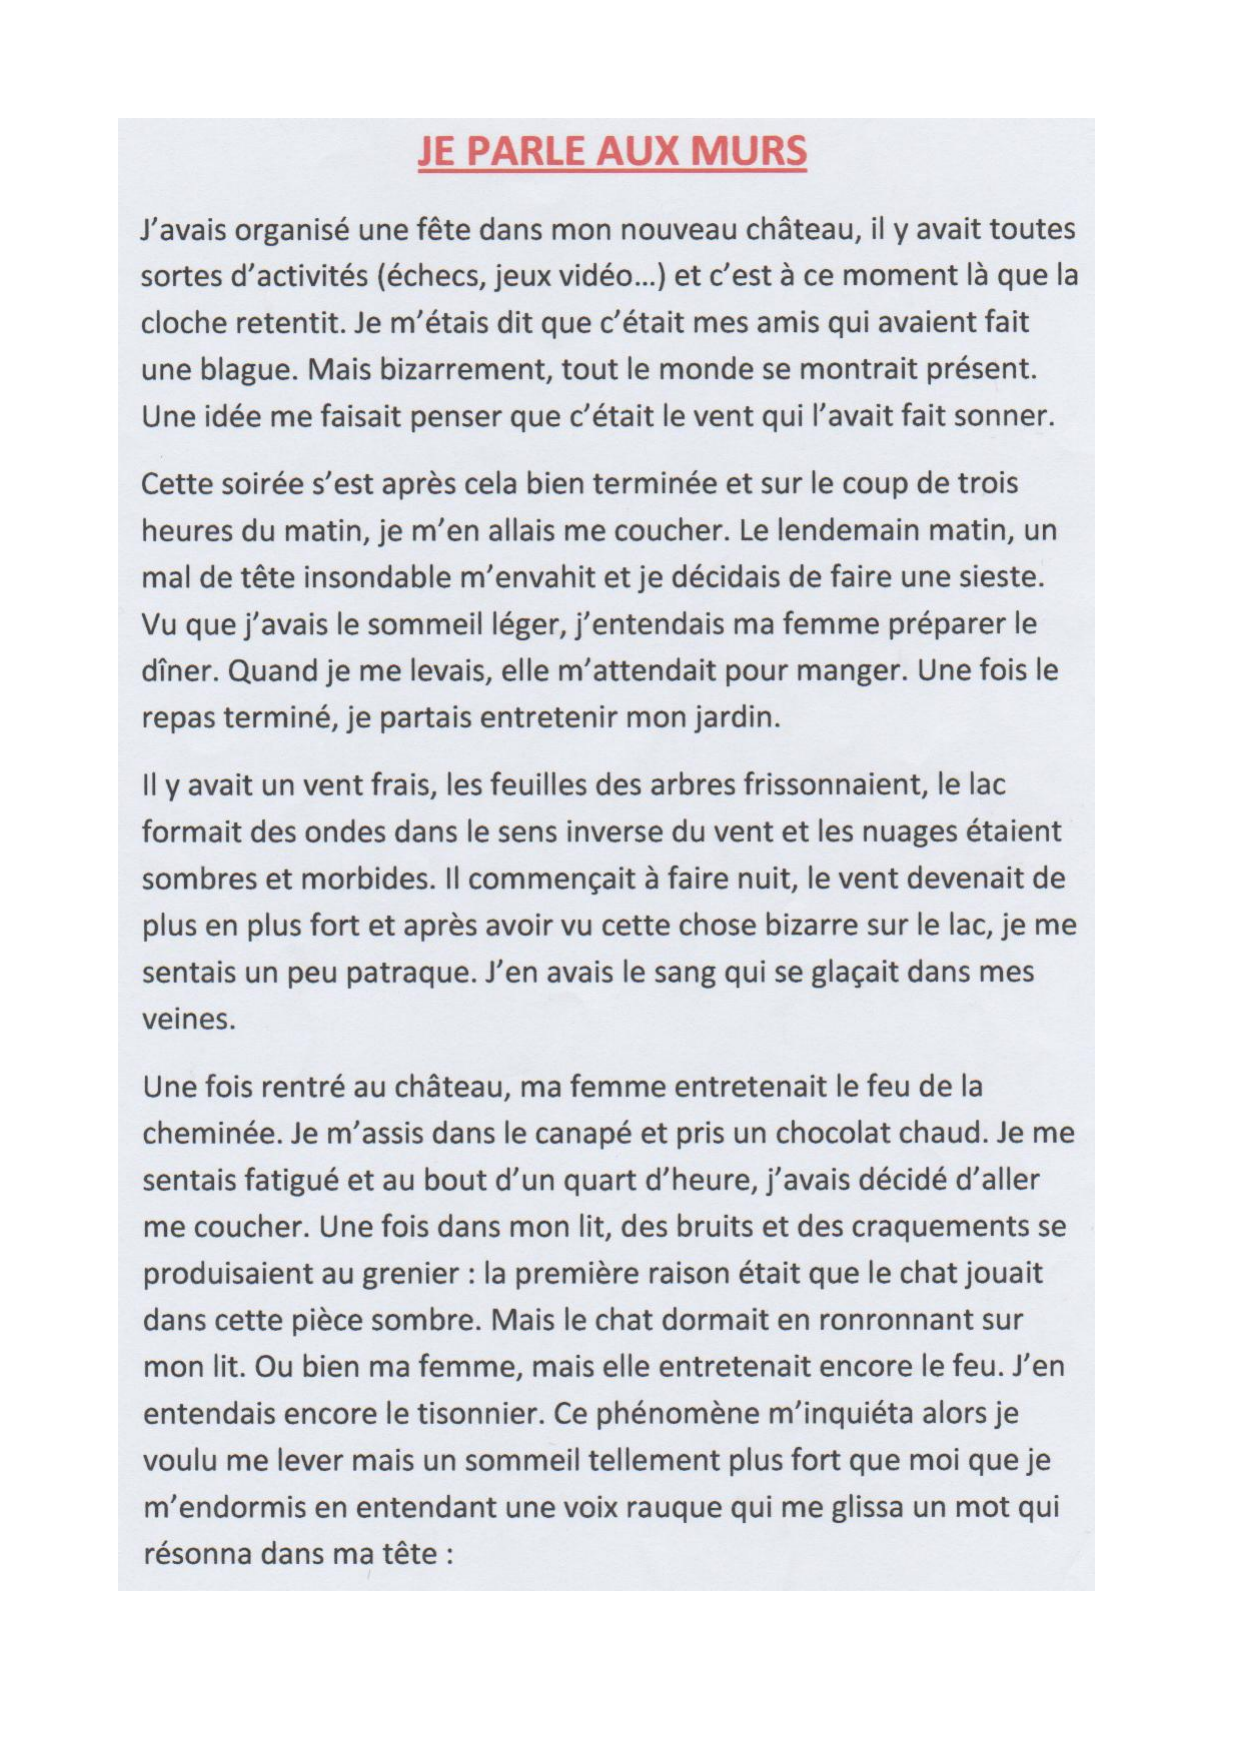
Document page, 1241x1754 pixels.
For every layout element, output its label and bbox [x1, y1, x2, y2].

picture [118, 118, 1095, 1591]
